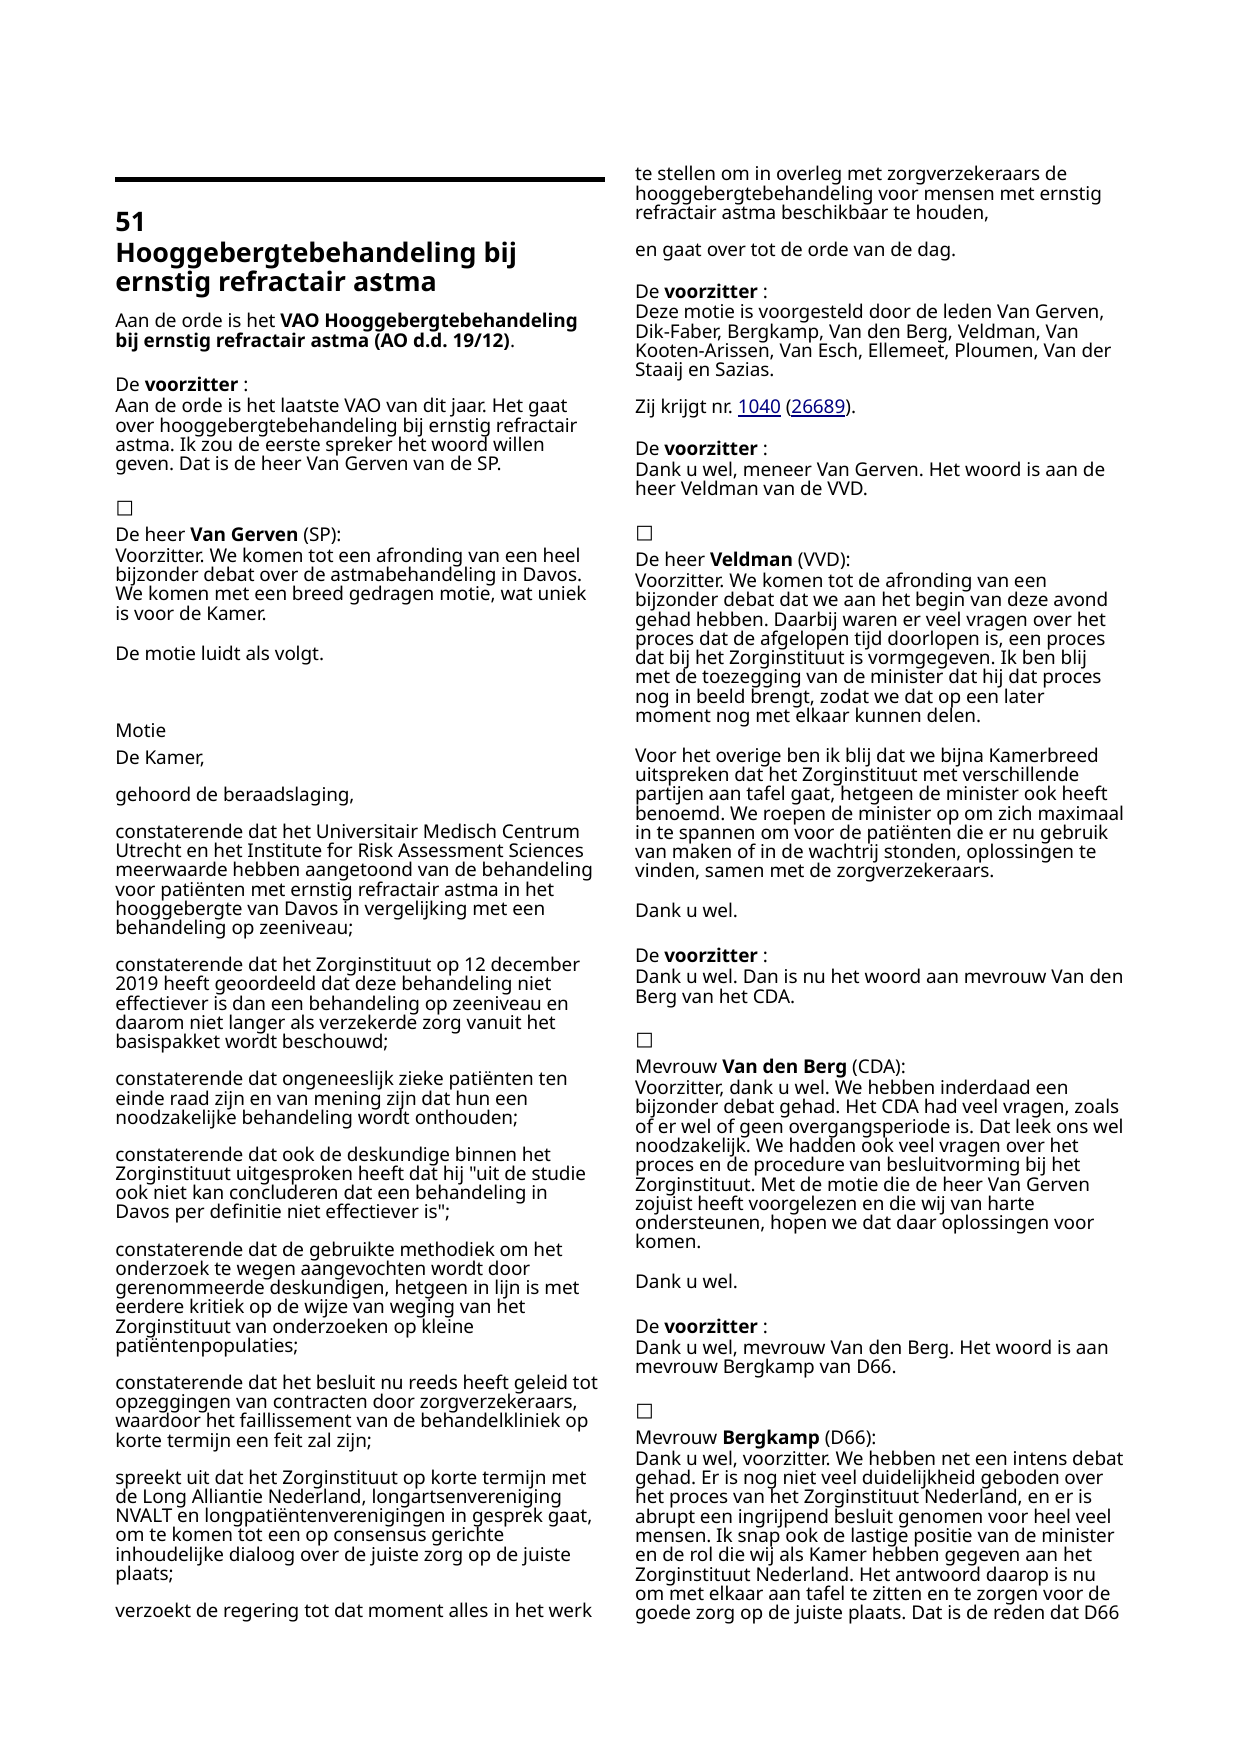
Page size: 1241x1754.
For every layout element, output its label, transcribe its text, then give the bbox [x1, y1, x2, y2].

text Voor het overige ben ik blij dat we bijna Kamerbreed uitspreken dat het Zorginstituut met verschillende partijen aan tafel gaat, hetgeen de minister ook heeft benoemd. We roepen de minister op om zich maximaal in te spannen om voor de patiënten die er nu gebruik van maken of in de wachtrij stonden, oplossingen te vinden, samen met de zorgverzekeraars. [635, 747, 1125, 882]
text constaterende dat ongeneeslijk zieke patiënten ten einde raad zijn en van mening zijn dat hun een noodzakelijke behandeling wordt onthouden; [115, 1070, 605, 1128]
text De voorzitter : [635, 435, 1125, 461]
text Voorzitter, dank u wel. We hebben inderdaad een bijzonder debat gehad. Het CDA had veel vragen, zoals of er wel of geen overgangsperiode is. Dat leek ons wel noodzakelijk. We hadden ook veel vragen over het proces en de procedure van besluitvorming bij het Zorginstituut. Met de motie die de heer Van Gerven zojuist heeft voorgelezen en die wij van harte ondersteunen, hopen we dat daar oplossingen voor komen. [635, 1079, 1125, 1253]
text constaterende dat het Zorginstituut op 12 december 2019 heeft geoordeeld dat deze behandeling niet effectiever is dan een behandeling op zeeniveau en daarom niet langer als verzekerde zorg vanuit het basispakket wordt beschouwd; [115, 956, 605, 1052]
text Dank u wel, mevrouw Van den Berg. Het woord is aan mevrouw Bergkamp van D66. [635, 1339, 1125, 1378]
text De voorzitter : [635, 943, 1125, 968]
text De voorzitter : [115, 372, 605, 397]
text ⬜ [635, 1398, 1125, 1424]
text Motie [115, 717, 605, 743]
text Dank u wel. Dan is nu het woord aan mevrouw Van den Berg van het CDA. [635, 968, 1125, 1007]
text Dank u wel, voorzitter. We hebben net een intens debat gehad. Er is nog niet veel duidelijkheid geboden over het proces van het Zorginstituut Nederland, en er is abrupt een ingrijpend besluit genomen voor heel veel mensen. Ik snap ook de lastige positie van de minister en de rol die wij als Kamer hebben gegeven aan het Zorginstituut Nederland. Het antwoord daarop is nu om met elkaar aan tafel te zitten en te zorgen voor de goede zorg op de juiste plaats. Dat is de reden dat D66 [635, 1450, 1125, 1623]
text Zij krijgt nr. 1040 (26689). [635, 398, 1125, 418]
text Hooggebergtebehandeling bij ernstig refractair astma [115, 239, 605, 312]
text ⬜ [635, 521, 1125, 546]
text ⬜ [635, 1028, 1125, 1053]
text ⬜ [115, 495, 605, 521]
text De voorzitter : [635, 278, 1125, 303]
text Aan de orde is het VAO Hooggebergtebehandeling bij ernstig refractair astma (AO d.d. 19/12). [115, 312, 605, 351]
text Mevrouw Bergkamp (D66): [635, 1424, 1125, 1450]
text en gaat over tot de orde van de dag. [635, 241, 1125, 260]
text constaterende dat het besluit nu reeds heeft geleid tot opzeggingen van contracten door zorgverzekeraars, waardoor het faillissement van de behandelkliniek op korte termijn een feit zal zijn; [115, 1374, 605, 1451]
text Dank u wel, meneer Van Gerven. Het woord is aan de heer Veldman van de VVD. [635, 461, 1125, 500]
text Aan de orde is het laatste VAO van dit jaar. Het gaat over hooggebergtebehandeling bij ernstig refractair astma. Ik zou de eerste spreker het woord willen geven. Dat is de heer Van Gerven van de SP. [115, 397, 605, 474]
text constaterende dat ook de deskundige binnen het Zorginstituut uitgesproken heeft dat hij "uit de studie ook niet kan concluderen dat een behandeling in Davos per definitie niet effectiever is"; [115, 1146, 605, 1223]
text Voorzitter. We komen tot de afronding van een bijzonder debat dat we aan het begin van deze avond gehad hebben. Daarbij waren er veel vragen over het proces dat de afgelopen tijd doorlopen is, een proces dat bij het Zorginstituut is vormgegeven. Ik ben blij met de toezegging van de minister dat hij dat proces nog in beeld brengt, zodat we dat op een later moment nog met elkaar kunnen delen. [635, 572, 1125, 726]
text De heer Van Gerven (SP): [115, 521, 605, 547]
text 51 [115, 203, 605, 239]
text te stellen om in overleg met zorgverzekeraars de hooggebergtebehandeling voor mensen met ernstig refractair astma beschikbaar te houden, [635, 165, 1125, 223]
text De motie luidt als volgt. [115, 644, 605, 664]
text Dank u wel. [635, 1273, 1125, 1293]
text constaterende dat de gebruikte methodiek om het onderzoek te wegen aangevochten wordt door gerenommeerde deskundigen, hetgeen in lijn is met eerdere kritiek op de wijze van weging van het Zorginstituut van onderzoeken op kleine patiëntenpopulaties; [115, 1241, 605, 1356]
text gehoord de beraadslaging, [115, 786, 605, 805]
text Dank u wel. [635, 902, 1125, 922]
text De Kamer, [115, 749, 605, 768]
text De heer Veldman (VVD): [635, 546, 1125, 572]
text Mevrouw Van den Berg (CDA): [635, 1053, 1125, 1079]
text constaterende dat het Universitair Medisch Centrum Utrecht en het Institute for Risk Assessment Sciences meerwaarde hebben aangetoond van de behandeling voor patiënten met ernstig refractair astma in het hooggebergte van Davos in vergelijking met een behandeling op zeeniveau; [115, 823, 605, 938]
text spreekt uit dat het Zorginstituut op korte termijn met de Long Alliantie Nederland, longartsenvereniging NVALT en longpatiëntenverenigingen in gesprek gaat, om te komen tot een op consensus gerichte inhoudelijke dialoog over de juiste zorg op de juiste plaats; [115, 1469, 605, 1584]
text De voorzitter : [635, 1313, 1125, 1339]
text Voorzitter. We komen tot een afronding van een heel bijzonder debat over de astmabehandeling in Davos. We komen met een breed gedragen motie, wat uniek is voor de Kamer. [115, 547, 605, 624]
text verzoekt de regering tot dat moment alles in het werk [115, 1602, 605, 1621]
text Deze motie is voorgesteld door de leden Van Gerven, Dik-Faber, Bergkamp, Van den Berg, Veldman, Van Kooten-Arissen, Van Esch, Ellemeet, Ploumen, Van der Staaij en Sazias. [635, 303, 1125, 381]
